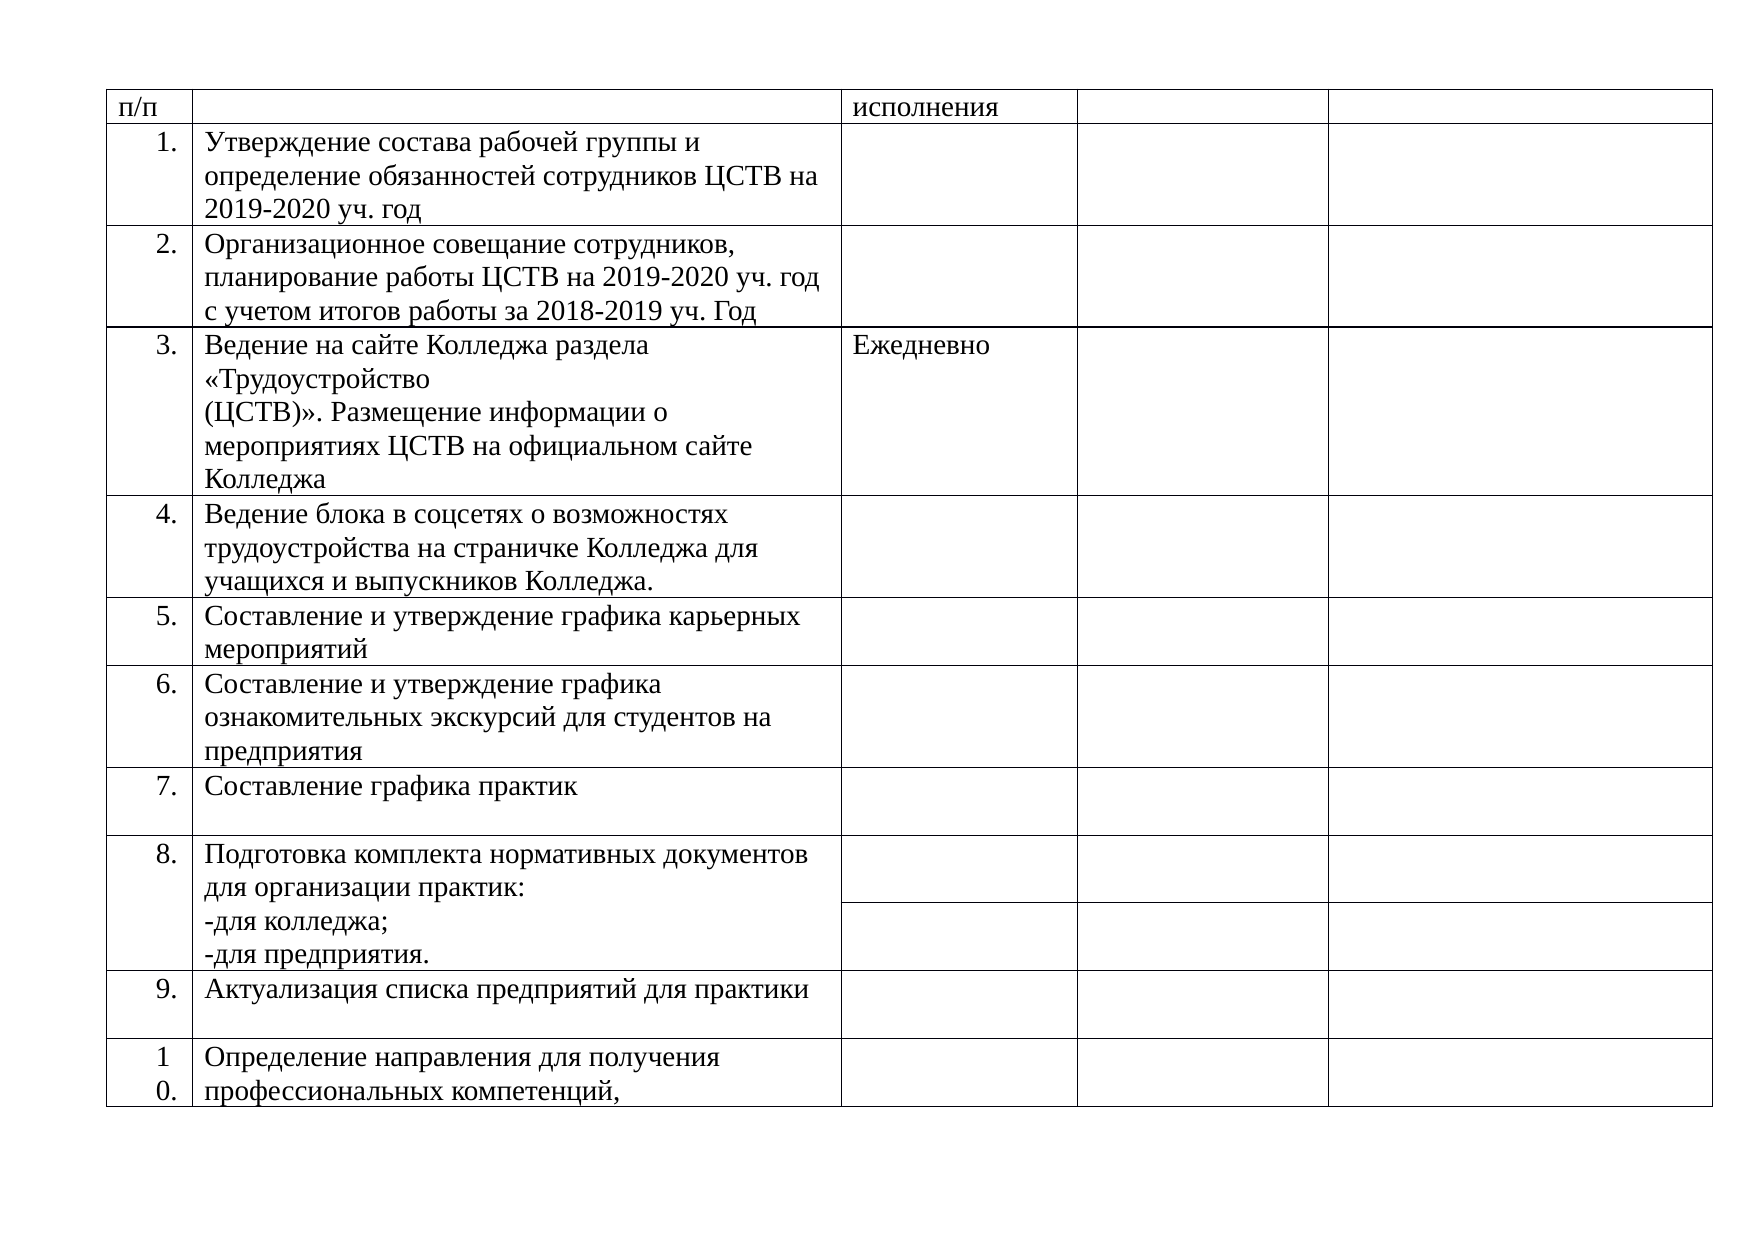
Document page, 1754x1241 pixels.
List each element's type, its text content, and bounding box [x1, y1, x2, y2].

table_cell [842, 836, 1077, 902]
table_cell [107, 836, 192, 970]
table_cell [842, 768, 1077, 835]
table_header исполнения [842, 90, 1077, 123]
table_cell [1078, 496, 1328, 597]
table_cell [1329, 124, 1712, 225]
table_cell [1329, 226, 1712, 326]
table_cell Актуализация списка предприятий для практики [193, 971, 841, 1038]
table_cell Определение направления для получения профессиональных компетенций, [193, 1039, 841, 1106]
table_cell [1329, 836, 1712, 902]
table_cell Составление и утверждение графика ознакомительных экскурсий для студентов на предприятия [193, 666, 841, 767]
table_cell [842, 124, 1077, 225]
table_cell [1078, 666, 1328, 767]
table_cell [1329, 768, 1712, 835]
table_cell [842, 666, 1077, 767]
table_cell [1329, 903, 1712, 970]
table_cell Ведение на сайте Колледжа раздела «Трудоустройство (ЦСТВ)». Размещение информации о мероприятиях ЦСТВ на официальном сайте Колледжа [193, 328, 841, 495]
table_cell [107, 768, 192, 835]
table_cell Составление графика практик [193, 768, 841, 835]
table_cell [1078, 1039, 1328, 1106]
table_cell Составление и утверждение графика карьерных мероприятий [193, 598, 841, 665]
table_cell [1078, 598, 1328, 665]
table_cell [842, 971, 1077, 1038]
table_cell [1329, 666, 1712, 767]
table_cell [1329, 971, 1712, 1038]
table_header п/п [107, 90, 192, 123]
table_cell Подготовка комплекта нормативных документов для организации практик: -для колледжа; -для предприятия. [193, 836, 841, 970]
table_cell Ежедневно [842, 328, 1077, 495]
table_cell [842, 1039, 1077, 1106]
table_cell [1329, 328, 1712, 495]
table_cell [107, 1039, 192, 1106]
table_cell [1078, 226, 1328, 326]
table_cell [107, 226, 192, 326]
table_cell Утверждение состава рабочей группы и определение обязанностей сотрудников ЦСТВ на 2019-2020 уч. год [193, 124, 841, 225]
table_cell Организационное совещание сотрудников, планирование работы ЦСТВ на 2019-2020 уч. год с учетом итогов работы за 2018-2019 уч. Год [193, 226, 841, 326]
table_cell [1078, 903, 1328, 970]
table_cell [842, 496, 1077, 597]
table_cell [1078, 124, 1328, 225]
table_cell [1078, 836, 1328, 902]
table_header [1078, 90, 1328, 123]
table_cell [842, 903, 1077, 970]
table_cell [1329, 598, 1712, 665]
table_header [1329, 90, 1712, 123]
table_cell [1329, 1039, 1712, 1106]
table_cell [842, 226, 1077, 326]
table_cell [107, 971, 192, 1038]
table_cell [107, 496, 192, 597]
table_cell [107, 666, 192, 767]
table_cell [842, 598, 1077, 665]
table_cell Ведение блока в соцсетях о возможностях трудоустройства на страничке Колледжа для учащихся и выпускников Колледжа. [193, 496, 841, 597]
table_cell [1078, 328, 1328, 495]
table_cell [1078, 971, 1328, 1038]
table_cell [107, 598, 192, 665]
table_cell [1329, 496, 1712, 597]
table_header [193, 90, 841, 123]
table_cell [1078, 768, 1328, 835]
table_cell [107, 124, 192, 225]
table_cell [107, 328, 192, 495]
